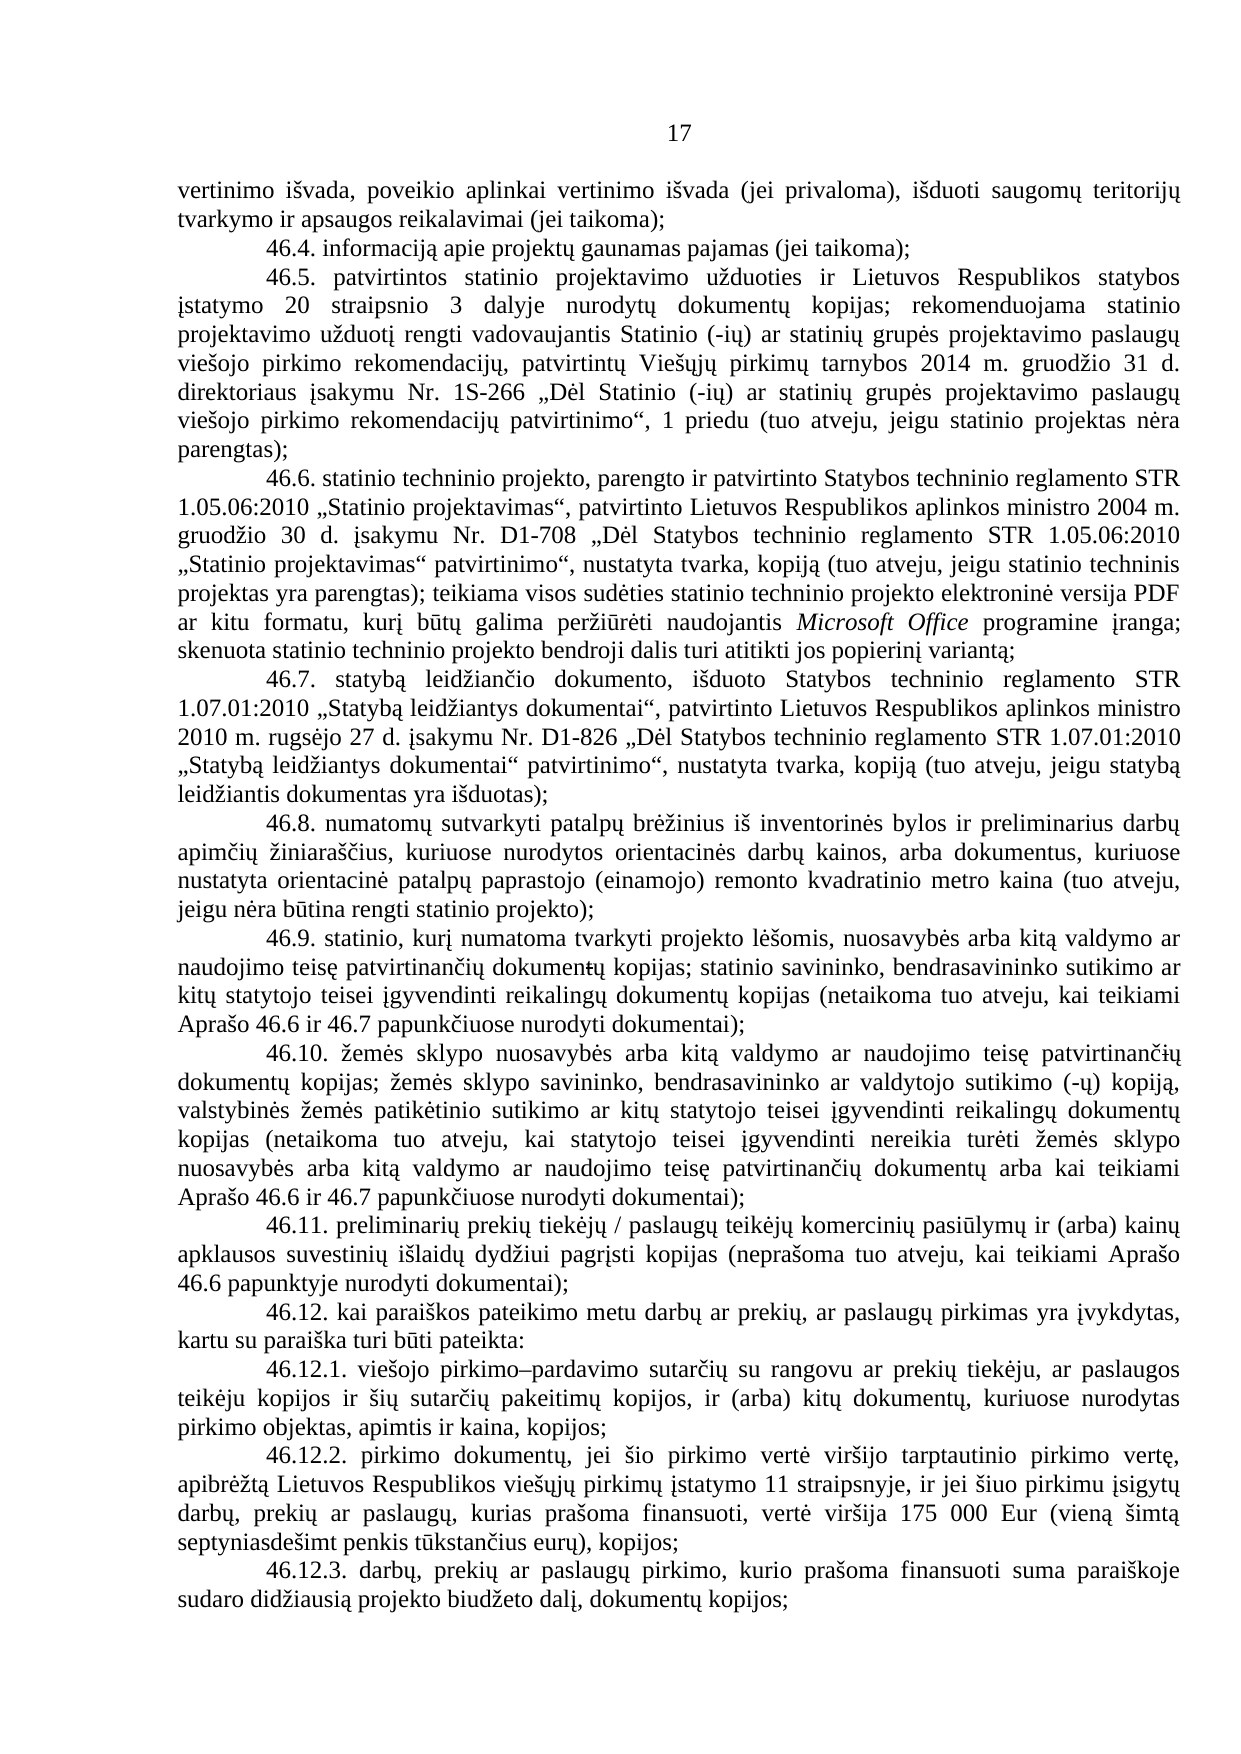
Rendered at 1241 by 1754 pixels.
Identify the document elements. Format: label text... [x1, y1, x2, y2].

text 46.9. statinio, kurį numatoma tvarkyti projekto lėšomis, nuosavybės arba kitą valdymo ar naudojimo teisę patvirtinančių dokumentų kopijas; statinio savininko, bendrasavininko sutikimo ar kitų statytojo teisei įgyvendinti reikalingų dokumentų kopijas (netaikoma tuo atveju, kai teikiami Aprašo 46.6 ir 46.7 papunkčiuose nurodyti dokumentai); [177, 923, 1181, 1038]
text 46.8. numatomų sutvarkyti patalpų brėžinius iš inventorinės bylos ir preliminarius darbų apimčių žiniaraščius, kuriuose nurodytos orientacinės darbų kainos, arba dokumentus, kuriuose nustatyta orientacinė patalpų paprastojo (einamojo) remonto kvadratinio metro kaina (tuo atveju, jeigu nėra būtina rengti statinio projekto); [177, 808, 1181, 923]
text 46.12.1. viešojo pirkimo–pardavimo sutarčių su rangovu ar prekių tiekėju, ar paslaugos teikėju kopijos ir šių sutarčių pakeitimų kopijos, ir (arba) kitų dokumentų, kuriuose nurodytas pirkimo objektas, apimtis ir kaina, kopijos; [177, 1354, 1181, 1441]
text 46.12.3. darbų, prekių ar paslaugų pirkimo, kurio prašoma finansuoti suma paraiškoje sudaro didžiausią projekto biudžeto dalį, dokumentų kopijos; [177, 1556, 1181, 1613]
text 46.12. kai paraiškos pateikimo metu darbų ar prekių, ar paslaugų pirkimas yra įvykdytas, kartu su paraiška turi būti pateikta: [177, 1297, 1181, 1354]
text vertinimo išvada, poveikio aplinkai vertinimo išvada (jei privaloma), išduoti saugomų teritorijų tvarkymo ir apsaugos reikalavimai (jei taikoma); [177, 176, 1181, 233]
text 46.6. statinio techninio projekto, parengto ir patvirtinto Statybos techninio reglamento STR 1.05.06:2010 „Statinio projektavimas“, patvirtinto Lietuvos Respublikos aplinkos ministro 2004 m. gruodžio 30 d. įsakymu Nr. D1-708 „Dėl Statybos techninio reglamento STR 1.05.06:2010 „Statinio projektavimas“ patvirtinimo“, nustatyta tvarka, kopiją (tuo atveju, jeigu statinio techninis projektas yra parengtas); teikiama visos sudėties statinio techninio projekto elektroninė versija PDF ar kitu formatu, kurį būtų galima peržiūrėti naudojantis Microsoft Office programine įranga; skenuota statinio techninio projekto bendroji dalis turi atitikti jos popierinį variantą; [177, 463, 1181, 664]
text 46.5. patvirtintos statinio projektavimo užduoties ir Lietuvos Respublikos statybos įstatymo 20 straipsnio 3 dalyje nurodytų dokumentų kopijas; rekomenduojama statinio projektavimo užduotį rengti vadovaujantis Statinio (-ių) ar statinių grupės projektavimo paslaugų viešojo pirkimo rekomendacijų, patvirtintų Viešųjų pirkimų tarnybos 2014 m. gruodžio 31 d. direktoriaus įsakymu Nr. 1S-266 „Dėl Statinio (-ių) ar statinių grupės projektavimo paslaugų viešojo pirkimo rekomendacijų patvirtinimo“, 1 priedu (tuo atveju, jeigu statinio projektas nėra parengtas); [177, 262, 1181, 463]
text 46.10. žemės sklypo nuosavybės arba kitą valdymo ar naudojimo teisę patvirtinančių dokumentų kopijas; žemės sklypo savininko, bendrasavininko ar valdytojo sutikimo (-ų) kopiją, valstybinės žemės patikėtinio sutikimo ar kitų statytojo teisei įgyvendinti reikalingų dokumentų kopijas (netaikoma tuo atveju, kai statytojo teisei įgyvendinti nereikia turėti žemės sklypo nuosavybės arba kitą valdymo ar naudojimo teisę patvirtinančių dokumentų arba kai teikiami Aprašo 46.6 ir 46.7 papunkčiuose nurodyti dokumentai); [177, 1038, 1181, 1211]
text 46.11. preliminarių prekių tiekėjų / paslaugų teikėjų komercinių pasiūlymų ir (arba) kainų apklausos suvestinių išlaidų dydžiui pagrįsti kopijas (neprašoma tuo atveju, kai teikiami Aprašo 46.6 papunktyje nurodyti dokumentai); [177, 1211, 1181, 1297]
text 46.4. informaciją apie projektų gaunamas pajamas (jei taikoma); [177, 233, 1181, 262]
text 46.12.2. pirkimo dokumentų, jei šio pirkimo vertė viršijo tarptautinio pirkimo vertę, apibrėžtą Lietuvos Respublikos viešųjų pirkimų įstatymo 11 straipsnyje, ir jei šiuo pirkimu įsigytų darbų, prekių ar paslaugų, kurias prašoma finansuoti, vertė viršija 175 000 Eur (vieną šimtą septyniasdešimt penkis tūkstančius eurų), kopijos; [177, 1441, 1181, 1556]
text 46.7. statybą leidžiančio dokumento, išduoto Statybos techninio reglamento STR 1.07.01:2010 „Statybą leidžiantys dokumentai“, patvirtinto Lietuvos Respublikos aplinkos ministro 2010 m. rugsėjo 27 d. įsakymu Nr. D1-826 „Dėl Statybos techninio reglamento STR 1.07.01:2010 „Statybą leidžiantys dokumentai“ patvirtinimo“, nustatyta tvarka, kopiją (tuo atveju, jeigu statybą leidžiantis dokumentas yra išduotas); [177, 664, 1181, 808]
